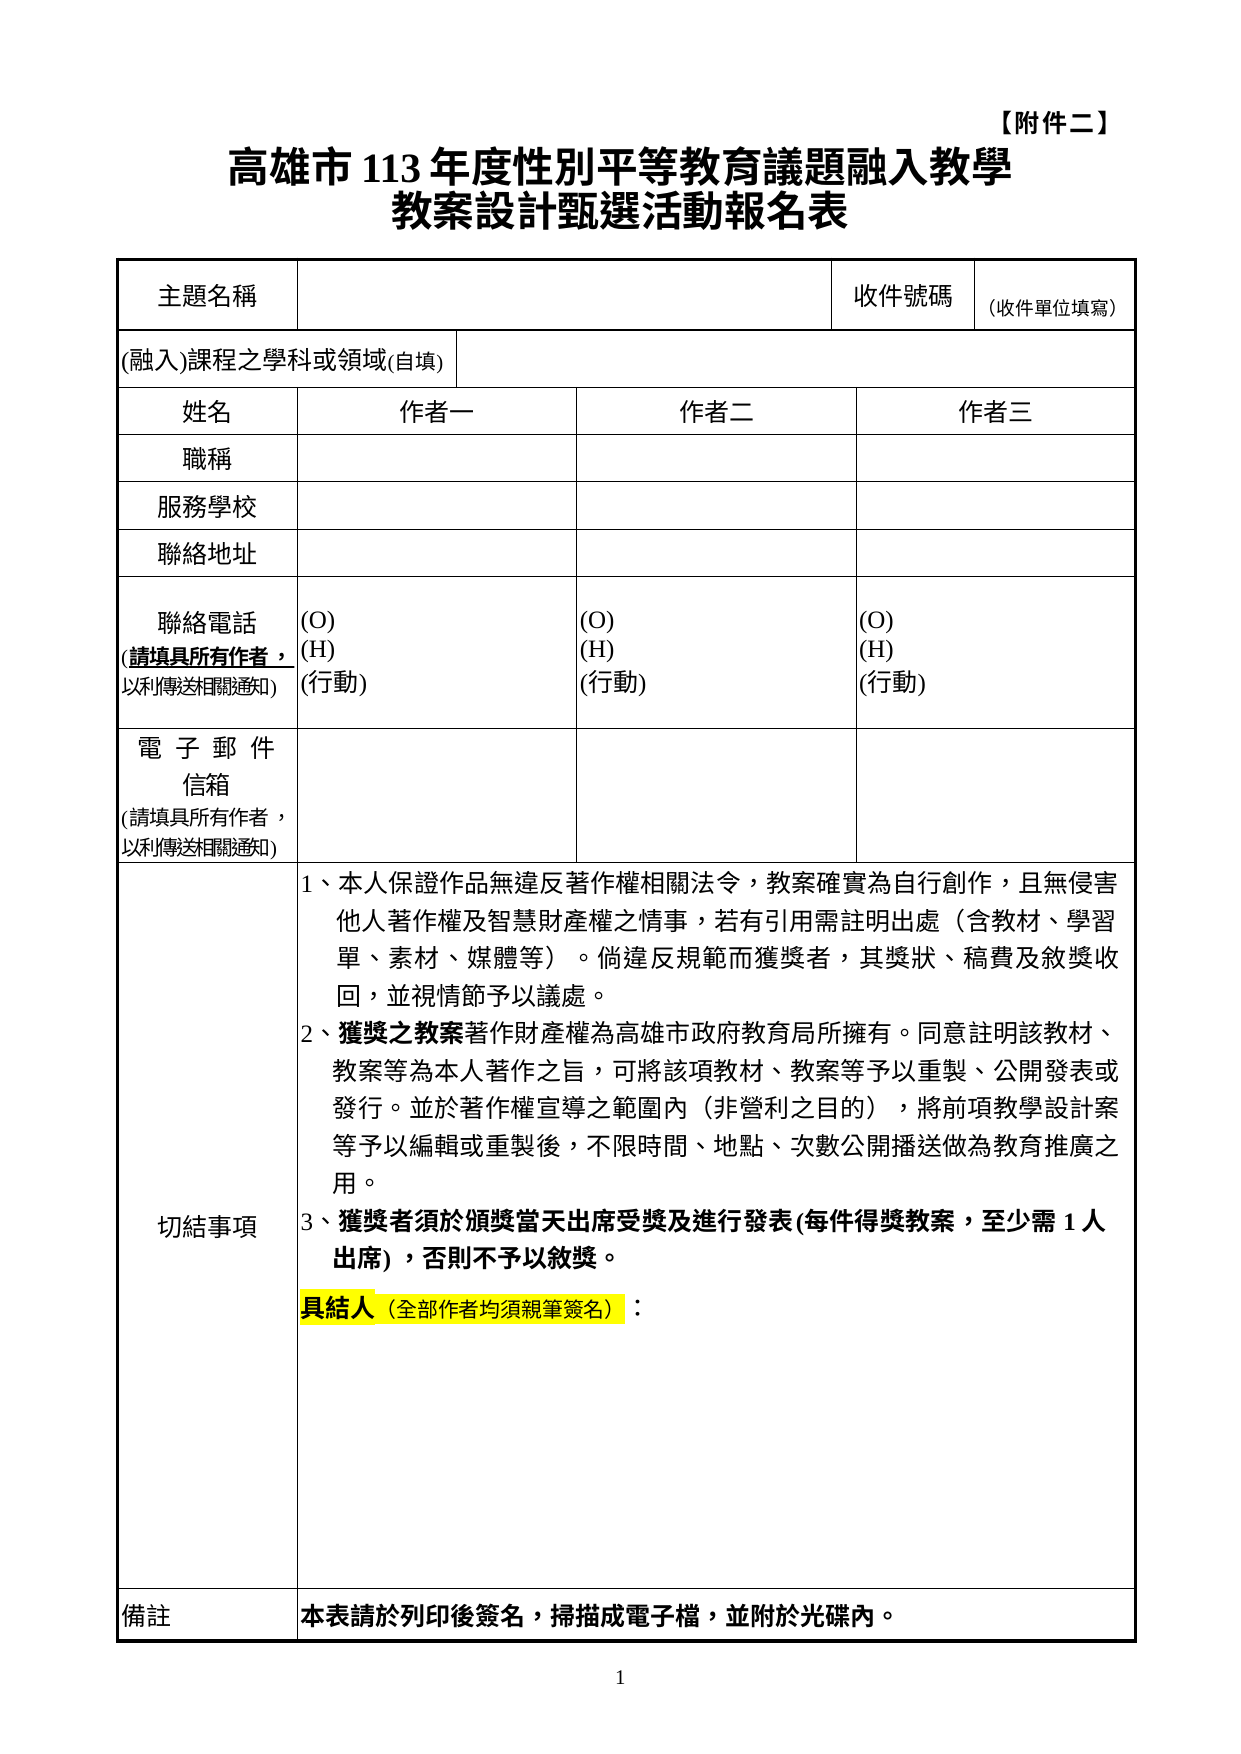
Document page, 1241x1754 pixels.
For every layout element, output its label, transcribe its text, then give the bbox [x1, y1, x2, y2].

table_cell 電 子 郵 件 信箱 (請填具所有作者，以利傳送相關通知) [119, 729, 297, 862]
table_cell [577, 729, 856, 862]
table_cell (O) (H) (行動) [298, 577, 576, 728]
table_cell [857, 530, 1134, 576]
table_cell [298, 729, 576, 862]
text 【附件二】 [118, 99, 1122, 141]
table_cell 1、本人保證作品無違反著作權相關法令，教案確實為自行創作，且無侵害他人著作權及智慧財產權之情事，若有引用需註明出處（含教材、學習單、素材、媒體等）。倘違反規範而獲獎者，其獎狀、稿費及敘獎收回，並視情節予以議處。 2、獲獎之教案著作財產權為高雄市政府教育局所擁有。同意註明該教材、教案等為本人著作之旨，可將該項教材、教案等予以重製、公開發表或發行。並於著作權宣導之範圍內（非營利之目的），將前項教學設計案等予以編輯或重製後，不限時間、地點、次數公開播送做為教育推廣之用。 3、獲獎者須於頒獎當天出席受獎及進行發表(每件得獎教案，至少需1人出席) ，否則不予以敘獎。 具結人（全部作者均須親筆簽名）： [298, 863, 1134, 1588]
table_cell 聯絡電話 (請填具所有作者，以利傳送相關通知) [119, 577, 297, 728]
table_cell 切結事項 [119, 863, 297, 1588]
table_cell 作者二 [577, 388, 856, 434]
table_cell 本表請於列印後簽名，掃描成電子檔，並附於光碟內。 [298, 1589, 1134, 1639]
table_cell [298, 482, 576, 528]
table_header 收件號碼 [832, 261, 974, 329]
text 高雄市113年度性別平等教育議題融入教學 [118, 141, 1122, 193]
table_cell [298, 435, 576, 481]
table_cell (O) (H) (行動) [577, 577, 856, 728]
table_cell [577, 435, 856, 481]
table_cell 服務學校 [119, 482, 297, 528]
table_cell [577, 530, 856, 576]
table_cell 備註 [119, 1589, 297, 1639]
table_cell [857, 482, 1134, 528]
table_cell 作者三 [857, 388, 1134, 434]
table_cell [298, 530, 576, 576]
table_cell [577, 482, 856, 528]
table_cell (融入)課程之學科或領域(自填) [119, 331, 456, 387]
table_cell 姓名 [119, 388, 297, 434]
text 教案設計甄選活動報名表 [118, 193, 1122, 234]
table_cell (O) (H) (行動) [857, 577, 1134, 728]
table_header （收件單位填寫） [975, 261, 1134, 329]
table_cell 職稱 [119, 435, 297, 481]
table_header [298, 261, 831, 329]
table_header 主題名稱 [119, 261, 297, 329]
table_cell [857, 729, 1134, 862]
table_cell 聯絡地址 [119, 530, 297, 576]
table_cell [857, 435, 1134, 481]
table_cell [457, 331, 1134, 387]
table_cell 作者一 [298, 388, 576, 434]
